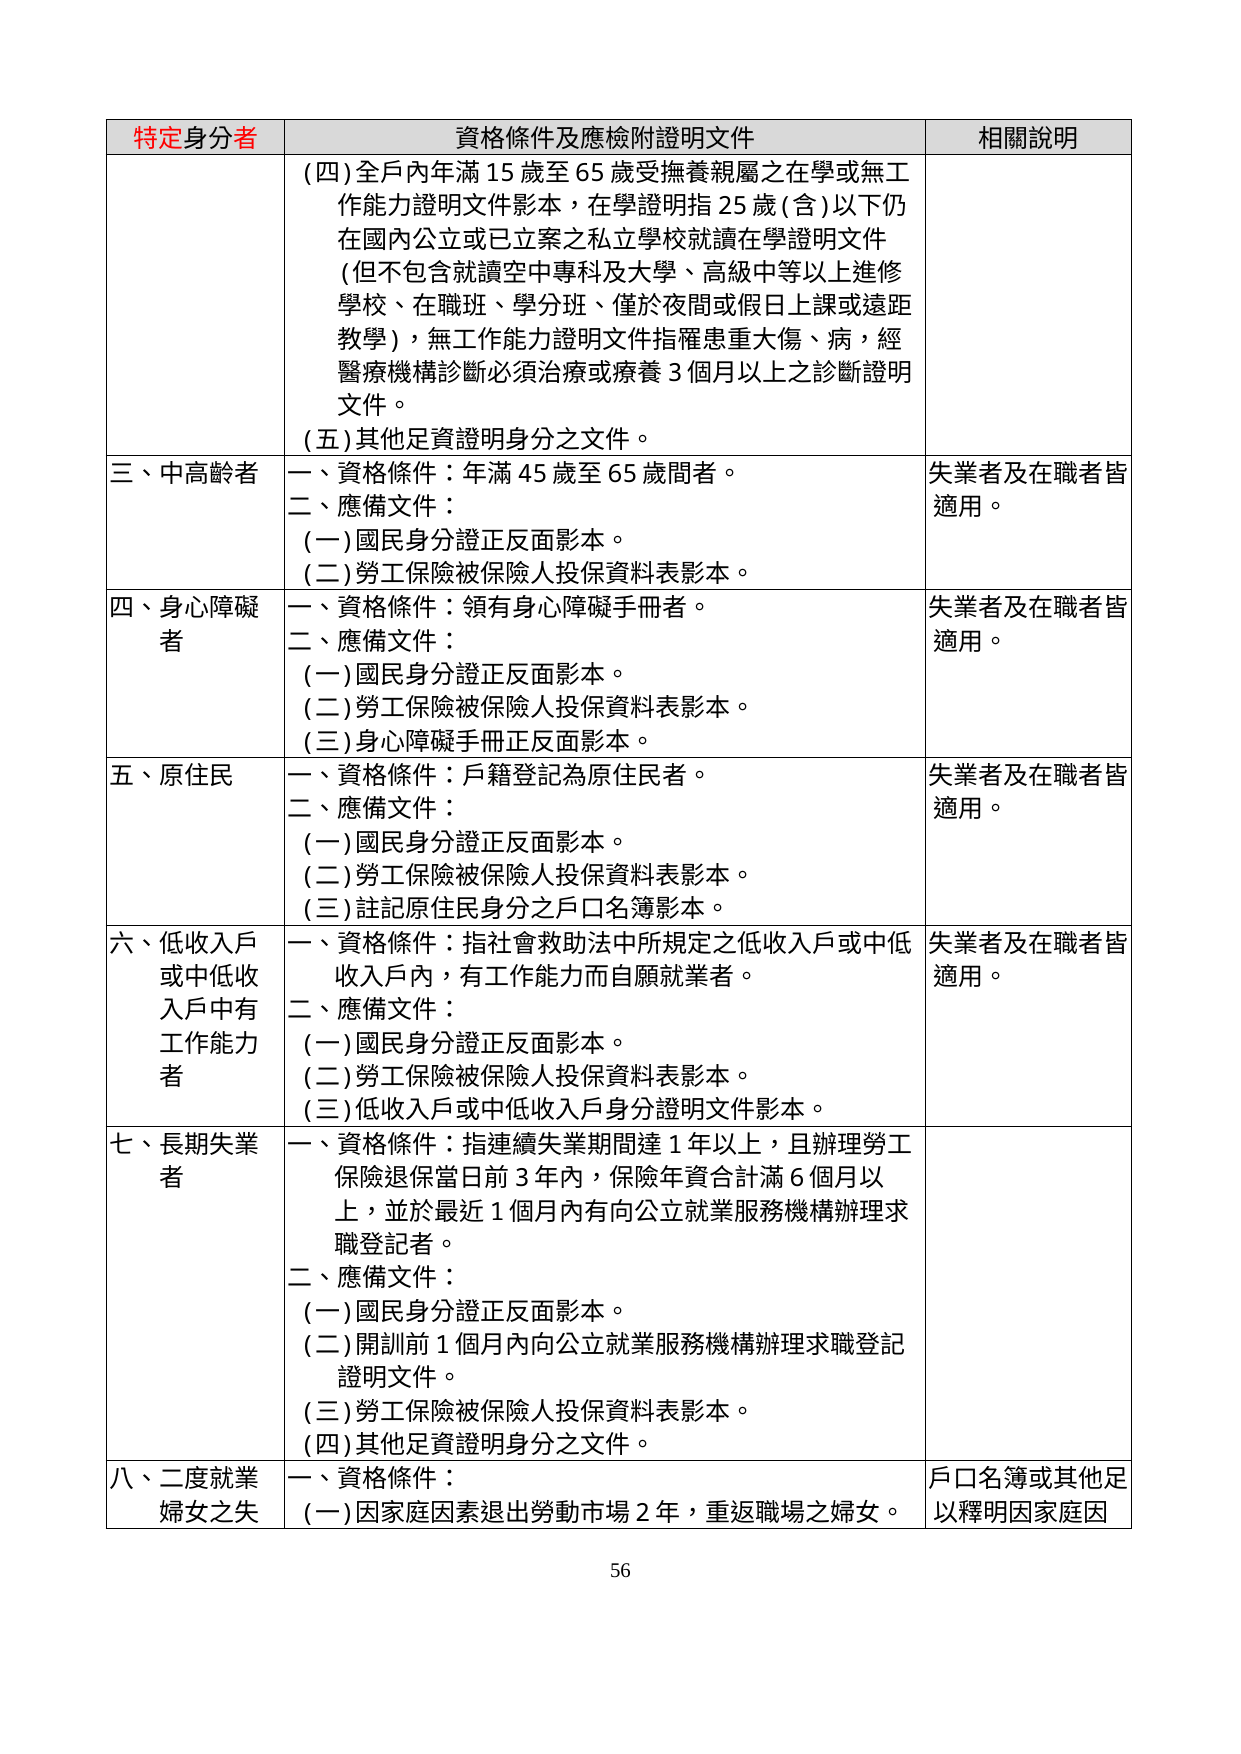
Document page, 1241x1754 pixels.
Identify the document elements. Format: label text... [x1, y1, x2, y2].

table_cell [107, 155, 284, 455]
table_cell 失業者及在職者皆適用。 [926, 926, 1131, 1126]
table_header 相關說明 [926, 120, 1131, 154]
table_header 特定身分者 [107, 120, 284, 154]
table_cell 一、資格條件： (一)因家庭因素退出勞動市場2年，重返職場之婦女。 [285, 1461, 925, 1528]
table_cell [926, 155, 1131, 455]
table_cell (四)全戶內年滿15歲至65歲受撫養親屬之在學或無工作能力證明文件影本，在學證明指25歲(含)以下仍在國內公立或已立案之私立學校就讀在學證明文件(但不包含就讀空中專科及大學、高級中等以上進修學校、在職班、學分班、僅於夜間或假日上課或遠距教學)，無工作能力證明文件指罹患重大傷、病，經醫療機構診斷必須治療或療養3個月以上之診斷證明文件。 (五)其他足資證明身分之文件。 [285, 155, 925, 455]
table_cell 一、資格條件：指連續失業期間達1年以上，且辦理勞工保險退保當日前3年內，保險年資合計滿6個月以上，並於最近1個月內有向公立就業服務機構辦理求職登記者。 二、應備文件： (一)國民身分證正反面影本。 (二)開訓前1個月內向公立就業服務機構辦理求職登記證明文件。 (三)勞工保險被保險人投保資料表影本。 (四)其他足資證明身分之文件。 [285, 1127, 925, 1460]
table_cell 失業者及在職者皆適用。 [926, 456, 1131, 589]
table_cell 五、原住民 [107, 758, 284, 924]
table_cell 戶口名簿或其他足以釋明因家庭因 [926, 1461, 1131, 1528]
table_cell 四、身心障礙者 [107, 590, 284, 757]
table_cell 一、資格條件：戶籍登記為原住民者。 二、應備文件： (一)國民身分證正反面影本。 (二)勞工保險被保險人投保資料表影本。 (三)註記原住民身分之戶口名簿影本。 [285, 758, 925, 924]
table_cell 一、資格條件：領有身心障礙手冊者。 二、應備文件： (一)國民身分證正反面影本。 (二)勞工保險被保險人投保資料表影本。 (三)身心障礙手冊正反面影本。 [285, 590, 925, 757]
table_cell 六、低收入戶或中低收入戶中有工作能力者 [107, 926, 284, 1126]
table_cell 三、中高齡者 [107, 456, 284, 589]
table_cell 失業者及在職者皆適用。 [926, 590, 1131, 757]
table_cell 一、資格條件：年滿45歲至65歲間者。 二、應備文件： (一)國民身分證正反面影本。 (二)勞工保險被保險人投保資料表影本。 [285, 456, 925, 589]
table_cell [926, 1127, 1131, 1460]
table_header 資格條件及應檢附證明文件 [285, 120, 925, 154]
table_cell 一、資格條件：指社會救助法中所規定之低收入戶或中低收入戶內，有工作能力而自願就業者。 二、應備文件： (一)國民身分證正反面影本。 (二)勞工保險被保險人投保資料表影本。 (三)低收入戶或中低收入戶身分證明文件影本。 [285, 926, 925, 1126]
table_cell 八、二度就業婦女之失 [107, 1461, 284, 1528]
table_cell 七、長期失業者 [107, 1127, 284, 1460]
table_cell 失業者及在職者皆適用。 [926, 758, 1131, 924]
